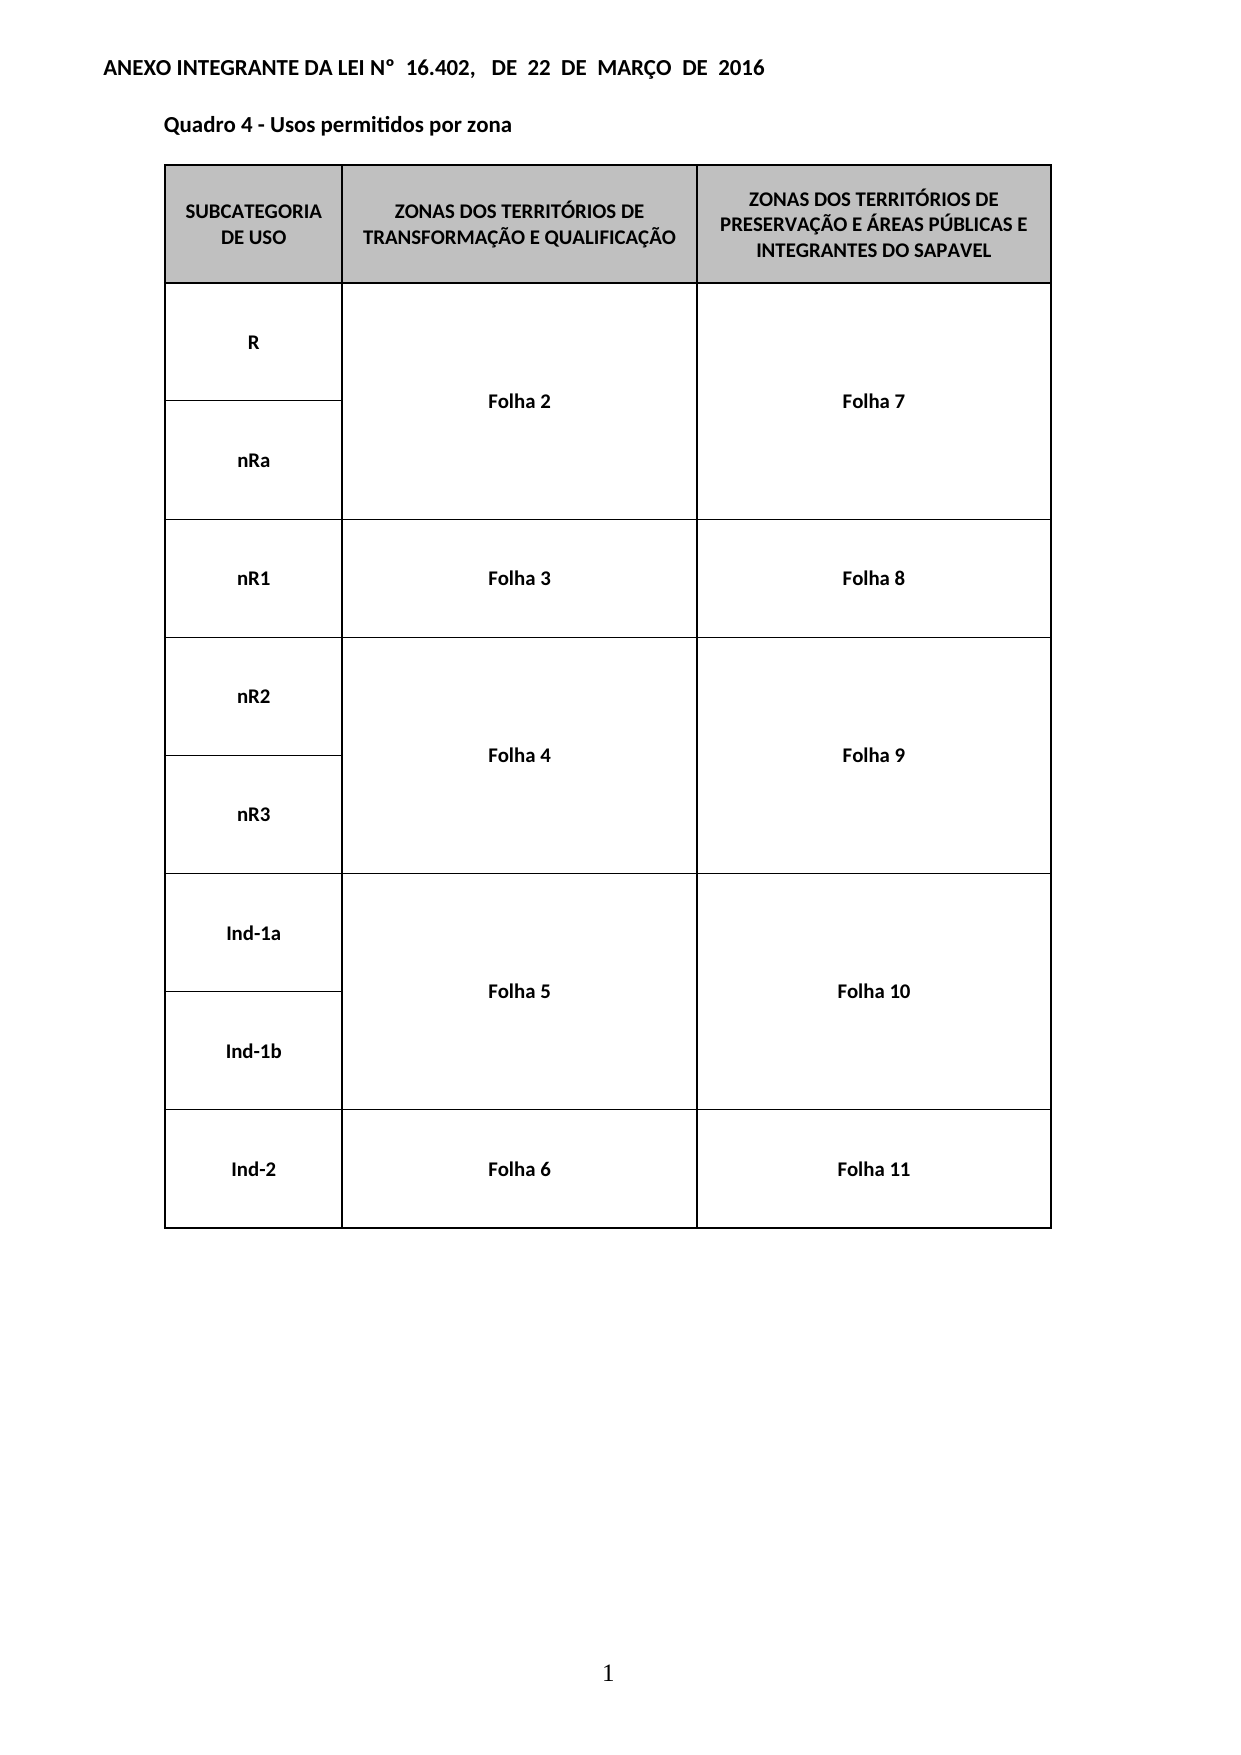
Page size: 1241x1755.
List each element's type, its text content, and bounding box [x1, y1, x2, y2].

table_cell Folha 4 [343, 638, 696, 873]
table_header SUBCATEGORIA DE USO [166, 166, 341, 282]
table_cell Folha 8 [698, 520, 1050, 637]
table_cell Folha 3 [343, 520, 696, 637]
table_header ZONAS DOS TERRITÓRIOS DE PRESERVAÇÃO E ÁREAS PÚBLICAS E INTEGRANTES DO SAPAVEL [698, 166, 1050, 282]
table_cell nR3 [166, 756, 341, 873]
table_cell nR1 [166, 520, 341, 637]
table_cell Folha 2 [343, 284, 696, 518]
table_cell Folha 11 [698, 1110, 1050, 1227]
table_cell Folha 5 [343, 874, 696, 1109]
text Quadro 4 - Usos permitidos por zona [75, 111, 1141, 139]
table_cell Ind-1b [166, 992, 341, 1109]
table_cell Ind-1a [166, 874, 341, 991]
table_cell Folha 6 [343, 1110, 696, 1227]
table_header ZONAS DOS TERRITÓRIOS DE TRANSFORMAÇÃO E QUALIFICAÇÃO [343, 166, 696, 282]
table_cell Folha 10 [698, 874, 1050, 1109]
table_cell nRa [166, 401, 341, 518]
table_cell Folha 7 [698, 284, 1050, 518]
table_cell Folha 9 [698, 638, 1050, 873]
table_cell Ind-2 [166, 1110, 341, 1227]
table_cell nR2 [166, 638, 341, 755]
table_cell R [166, 284, 341, 400]
